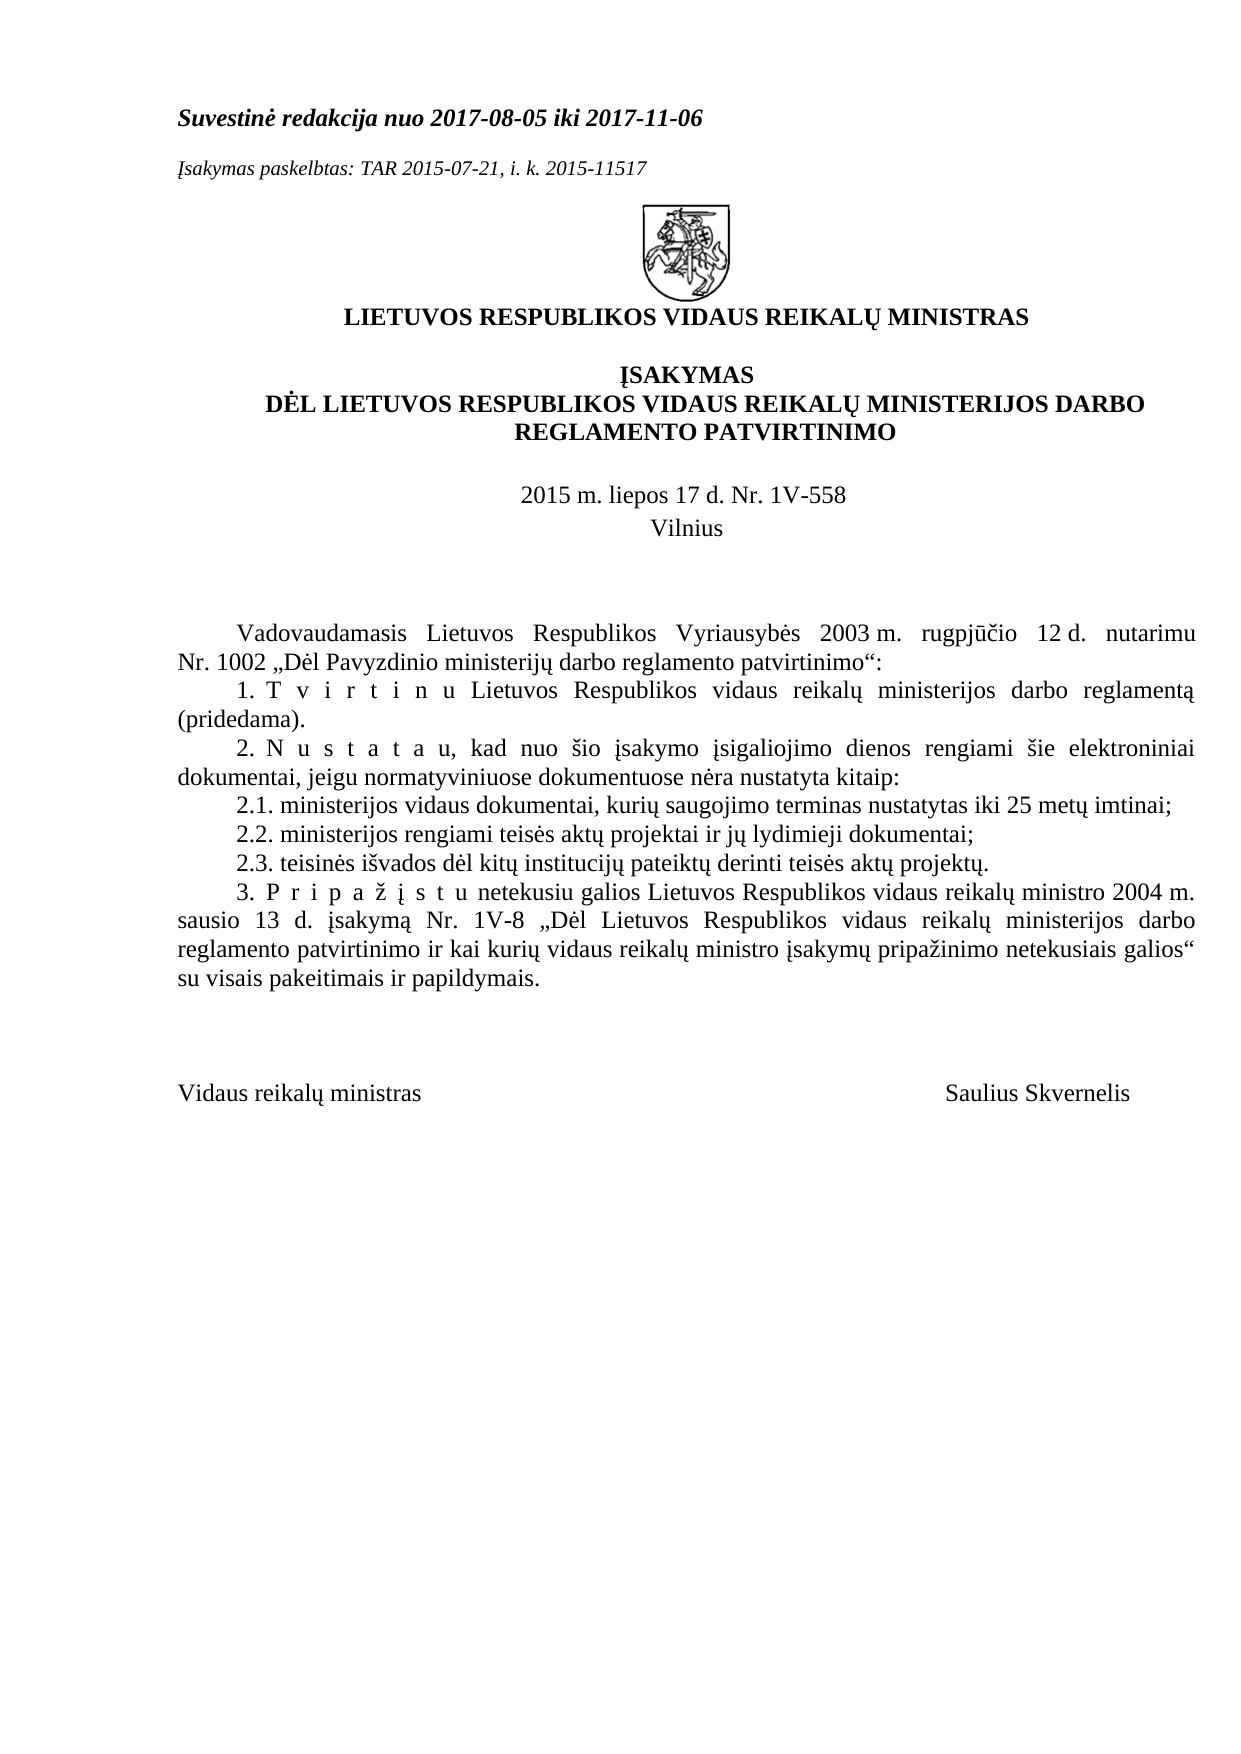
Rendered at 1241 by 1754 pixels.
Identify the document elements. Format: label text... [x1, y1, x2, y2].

text Įsakymas paskelbtas: TAR 2015-07-21, i. k. 2015-11517 [177, 156, 1196, 180]
text Vidaus reikalų ministras Saulius Skvernelis [177, 1078, 1196, 1107]
text ĮSAKYMAS [177, 360, 1196, 389]
text 1. T v i r t i n u Lietuvos Respublikos vidaus reikalų ministerijos darbo reglamentą (pridedama). [177, 676, 1196, 733]
text 2015 m. liepos 17 d. Nr. 1V-558 [177, 480, 1196, 508]
text 2.2. ministerijos rengiami teisės aktų projektai ir jų lydimieji dokumentai; [177, 819, 1196, 848]
text Vilnius [177, 513, 1196, 542]
text Vadovaudamasis Lietuvos Respublikos Vyriausybės 2003 m. rugpjūčio 12 d. nutarimu Nr. 1002 „Dėl Pavyzdinio ministerijų darbo reglamento patvirtinimo“: [177, 618, 1196, 676]
text 2.1. ministerijos vidaus dokumentai, kurių saugojimo terminas nustatytas iki 25 metų imtinai; [177, 791, 1196, 819]
text DĖL LIETUVOS RESPUBLIKOS VIDAUS REIKALŲ MINISTERIJOS DARBO REGLAMENTO PATVIRTINIMO [215, 389, 1196, 446]
text 3. P r i p a ž į s t u netekusiu galios Lietuvos Respublikos vidaus reikalų ministro 2004 m. sausio 13 d. įsakymą Nr. 1V-8 „Dėl Lietuvos Respublikos vidaus reikalų ministerijos darbo reglamento patvirtinimo ir kai kurių vidaus reikalų ministro įsakymų pripažinimo netekusiais galios“ su visais pakeitimais ir papildymais. [177, 877, 1196, 992]
text 2. N u s t a t a u, kad nuo šio įsakymo įsigaliojimo dienos rengiami šie elektroniniai dokumentai, jeigu normatyviniuose dokumentuose nėra nustatyta kitaip: [177, 733, 1196, 791]
text 2.3. teisinės išvados dėl kitų institucijų pateiktų derinti teisės aktų projektų. [177, 848, 1196, 877]
text Suvestinė redakcija nuo 2017-08-05 iki 2017-11-06 [177, 103, 1196, 132]
text LIETUVOS RESPUBLIKOS VIDAUS REIKALŲ MINISTRAS [177, 302, 1196, 331]
